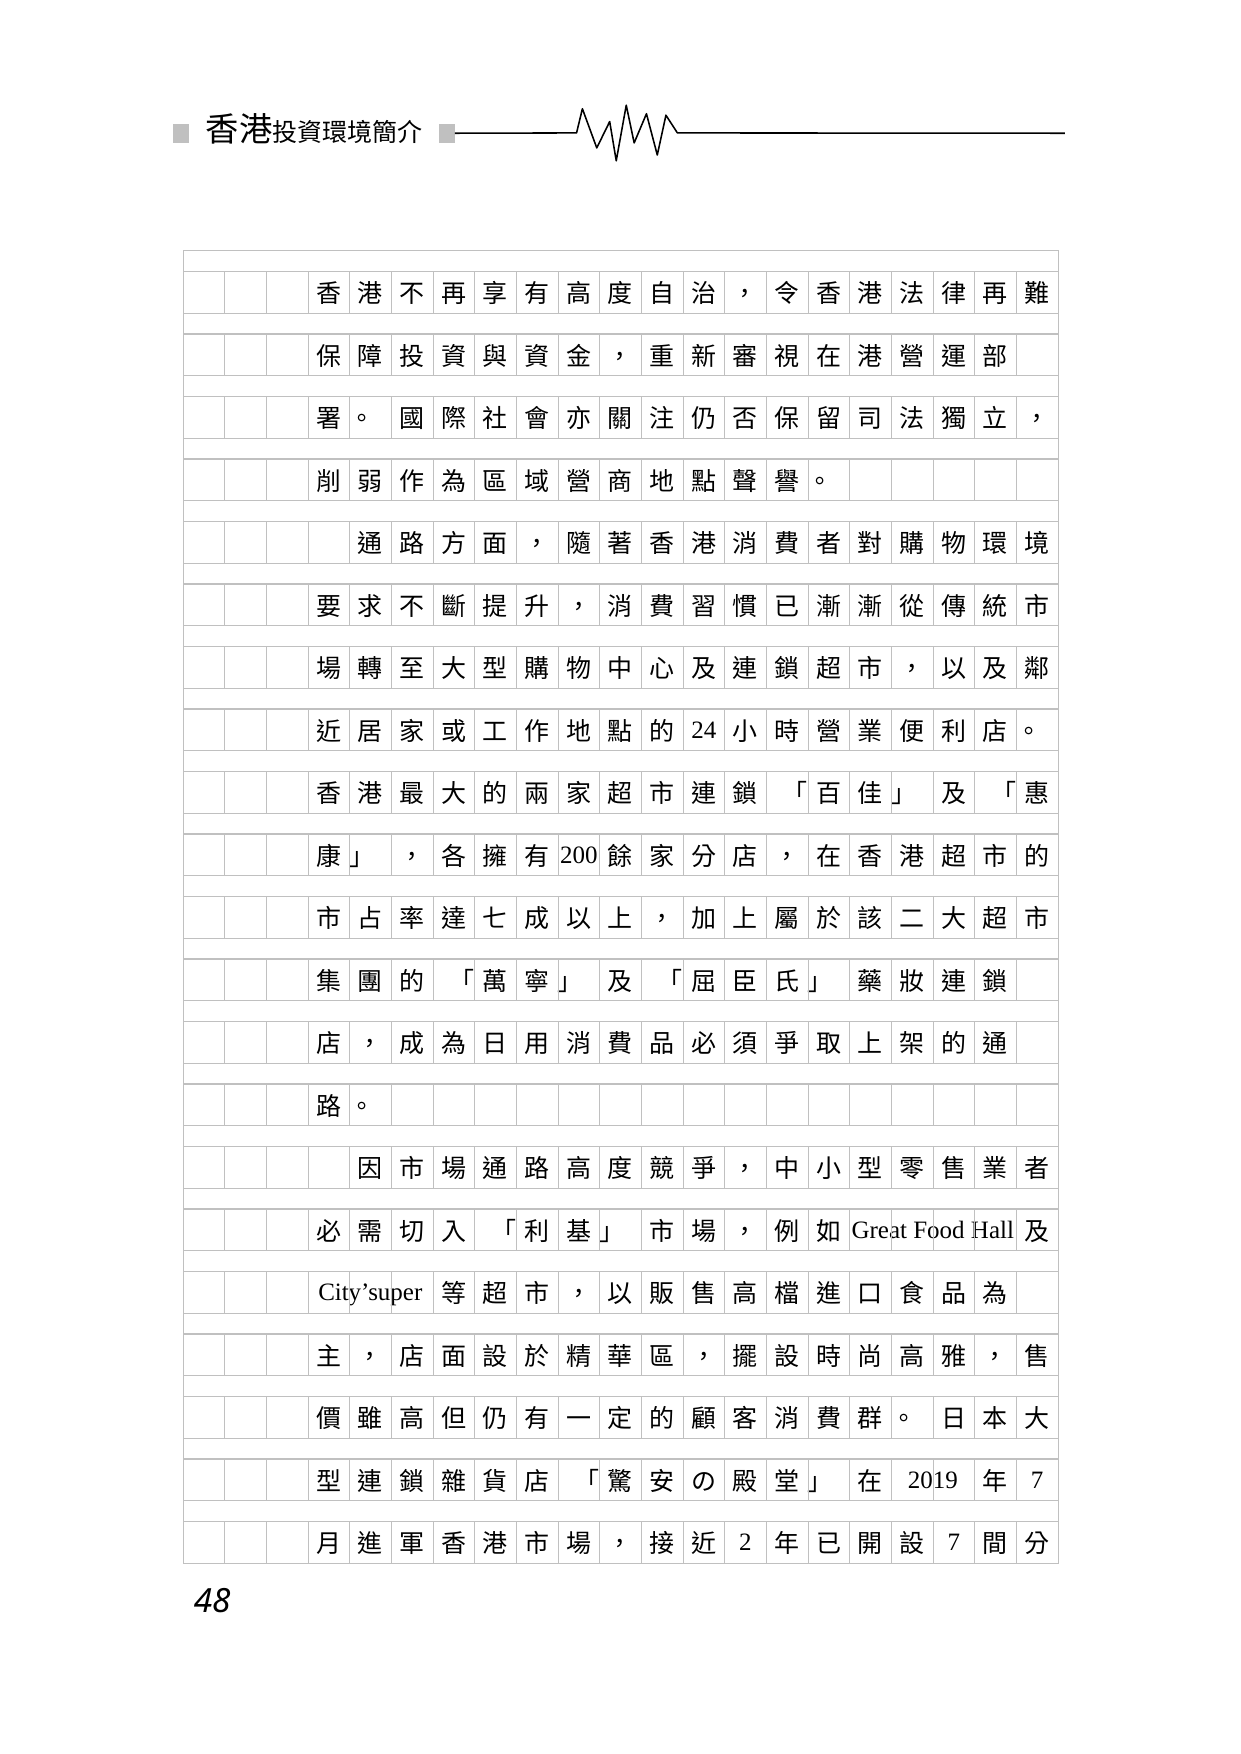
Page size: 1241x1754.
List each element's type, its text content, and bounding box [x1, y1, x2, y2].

text 《港版國安法》的實施令部分外商擔心香港不再享有高度自治，令香港法律再難保障投資與資金，重新審視在港營運部署。國際社會亦關注仍否保留司法獨立，削弱作為區域營商地點聲譽。 [475, 272, 516, 313]
text 《港版國安法》的實施令部分外商擔心香港不再享有高度自治，令香港法律再難保障投資與資金，重新審視在港營運部署。國際社會亦關注仍否保留司法獨立，削弱作為區域營商地點聲譽。 [892, 272, 933, 313]
text 《港版國安法》的實施令部分外商擔心香港不再享有高度自治，令香港法律再難保障投資與資金，重新審視在港營運部署。國際社會亦關注仍否保留司法獨立，削弱作為區域營商地點聲譽。 [350, 397, 391, 438]
text 通路方面，隨著香港消費者對購物環境要求不斷提升，消費習慣已漸漸從傳統市場轉至大型購物中心及連鎖超市，以及鄰近居家或工作地點的24小時營業便利店。香港最大的兩家超市連鎖「百佳」及「惠康」，各擁有200餘家分店，在香港超市的市占率達七成以上，加上屬於該二大超市集團的「萬寧」及「屈臣氏」藥妝連鎖店，成為日用消費品必須爭取上架的通路。 [281, 814, 1058, 833]
text 因市場通路高度競爭，中小型零售業者必需切入「利基」市場，例如Great Food Hall及City’super等超市，以販售高檔進口食品為主，店面設於精華區，擺設時尚高雅，售價雖高但仍有一定的顧客消費群。日本大型連鎖雜貨店「驚安の殿堂」在2019年7月進軍香港市場，接近2年已開設7間分店。店舖主要直送來自日本產品，包括零食、飲品、糧油雜貨、酒類、急凍食品、嬰兒用品、寵物零食、家庭用品、個人護理用品以及化妝品等。與此同時，由於香港具備優良的電子商務市場環境，近年網路市集、網上購物快速成長。當中以HKTVmall網上購物平台增長最快，2020年上半年的訂單總商品交易額為27.4億港元，較2019年上半年的12.86億港元增幅達113.6%。受「嚴重特殊傳染性肺炎」（COVID-19）疫情帶動下，部分客戶因減少外出購物，轉而至線上購物，估計交易額在2021年也會持續增長。 [281, 1314, 1058, 1333]
text 《港版國安法》的實施令部分外商擔心香港不再享有高度自治，令香港法律再難保障投資與資金，重新審視在港營運部署。國際社會亦關注仍否保留司法獨立，削弱作為區域營商地點聲譽。 [281, 439, 1058, 458]
text 《港版國安法》的實施令部分外商擔心香港不再享有高度自治，令香港法律再難保障投資與資金，重新審視在港營運部署。國際社會亦關注仍否保留司法獨立，削弱作為區域營商地點聲譽。 [517, 272, 558, 313]
text 《港版國安法》的實施令部分外商擔心香港不再享有高度自治，令香港法律再難保障投資與資金，重新審視在港營運部署。國際社會亦關注仍否保留司法獨立，削弱作為區域營商地點聲譽。 [975, 272, 1016, 313]
text 《港版國安法》的實施令部分外商擔心香港不再享有高度自治，令香港法律再難保障投資與資金，重新審視在港營運部署。國際社會亦關注仍否保留司法獨立，削弱作為區域營商地點聲譽。 [850, 272, 891, 313]
text 通路方面，隨著香港消費者對購物環境要求不斷提升，消費習慣已漸漸從傳統市場轉至大型購物中心及連鎖超市，以及鄰近居家或工作地點的24小時營業便利店。香港最大的兩家超市連鎖「百佳」及「惠康」，各擁有200餘家分店，在香港超市的市占率達七成以上，加上屬於該二大超市集團的「萬寧」及「屈臣氏」藥妝連鎖店，成為日用消費品必須爭取上架的通路。 [281, 1001, 1058, 1021]
text 《港版國安法》的實施令部分外商擔心香港不再享有高度自治，令香港法律再難保障投資與資金，重新審視在港營運部署。國際社會亦關注仍否保留司法獨立，削弱作為區域營商地點聲譽。 [392, 272, 433, 313]
text 《港版國安法》的實施令部分外商擔心香港不再享有高度自治，令香港法律再難保障投資與資金，重新審視在港營運部署。國際社會亦關注仍否保留司法獨立，削弱作為區域營商地點聲譽。 [281, 314, 1058, 333]
text 通路方面，隨著香港消費者對購物環境要求不斷提升，消費習慣已漸漸從傳統市場轉至大型購物中心及連鎖超市，以及鄰近居家或工作地點的24小時營業便利店。香港最大的兩家超市連鎖「百佳」及「惠康」，各擁有200餘家分店，在香港超市的市占率達七成以上，加上屬於該二大超市集團的「萬寧」及「屈臣氏」藥妝連鎖店，成為日用消費品必須爭取上架的通路。 [281, 564, 1058, 583]
text 因市場通路高度競爭，中小型零售業者必需切入「利基」市場，例如Great Food Hall及City’super等超市，以販售高檔進口食品為主，店面設於精華區，擺設時尚高雅，售價雖高但仍有一定的顧客消費群。日本大型連鎖雜貨店「驚安の殿堂」在2019年7月進軍香港市場，接近2年已開設7間分店。店舖主要直送來自日本產品，包括零食、飲品、糧油雜貨、酒類、急凍食品、嬰兒用品、寵物零食、家庭用品、個人護理用品以及化妝品等。與此同時，由於香港具備優良的電子商務市場環境，近年網路市集、網上購物快速成長。當中以HKTVmall網上購物平台增長最快，2020年上半年的訂單總商品交易額為27.4億港元，較2019年上半年的12.86億港元增幅達113.6%。受「嚴重特殊傳染性肺炎」（COVID-19）疫情帶動下，部分客戶因減少外出購物，轉而至線上購物，估計交易額在2021年也會持續增長。 [281, 1126, 1058, 1146]
text 《港版國安法》的實施令部分外商擔心香港不再享有高度自治，令香港法律再難保障投資與資金，重新審視在港營運部署。國際社會亦關注仍否保留司法獨立，削弱作為區域營商地點聲譽。 [892, 397, 933, 438]
text 《港版國安法》的實施令部分外商擔心香港不再享有高度自治，令香港法律再難保障投資與資金，重新審視在港營運部署。國際社會亦關注仍否保留司法獨立，削弱作為區域營商地點聲譽。 [281, 251, 1058, 271]
text 因市場通路高度競爭，中小型零售業者必需切入「利基」市場，例如Great Food Hall及City’super等超市，以販售高檔進口食品為主，店面設於精華區，擺設時尚高雅，售價雖高但仍有一定的顧客消費群。日本大型連鎖雜貨店「驚安の殿堂」在2019年7月進軍香港市場，接近2年已開設7間分店。店舖主要直送來自日本產品，包括零食、飲品、糧油雜貨、酒類、急凍食品、嬰兒用品、寵物零食、家庭用品、個人護理用品以及化妝品等。與此同時，由於香港具備優良的電子商務市場環境，近年網路市集、網上購物快速成長。當中以HKTVmall網上購物平台增長最快，2020年上半年的訂單總商品交易額為27.4億港元，較2019年上半年的12.86億港元增幅達113.6%。受「嚴重特殊傳染性肺炎」（COVID-19）疫情帶動下，部分客戶因減少外出購物，轉而至線上購物，估計交易額在2021年也會持續增長。 [281, 1189, 1058, 1208]
text 通路方面，隨著香港消費者對購物環境要求不斷提升，消費習慣已漸漸從傳統市場轉至大型購物中心及連鎖超市，以及鄰近居家或工作地點的24小時營業便利店。香港最大的兩家超市連鎖「百佳」及「惠康」，各擁有200餘家分店，在香港超市的市占率達七成以上，加上屬於該二大超市集團的「萬寧」及「屈臣氏」藥妝連鎖店，成為日用消費品必須爭取上架的通路。 [281, 501, 1058, 521]
text 《港版國安法》的實施令部分外商擔心香港不再享有高度自治，令香港法律再難保障投資與資金，重新審視在港營運部署。國際社會亦關注仍否保留司法獨立，削弱作為區域營商地點聲譽。 [767, 397, 808, 438]
text 《港版國安法》的實施令部分外商擔心香港不再享有高度自治，令香港法律再難保障投資與資金，重新審視在港營運部署。國際社會亦關注仍否保留司法獨立，削弱作為區域營商地點聲譽。 [642, 397, 683, 438]
text 《港版國安法》的實施令部分外商擔心香港不再享有高度自治，令香港法律再難保障投資與資金，重新審視在港營運部署。國際社會亦關注仍否保留司法獨立，削弱作為區域營商地點聲譽。 [725, 272, 766, 313]
text 《港版國安法》的實施令部分外商擔心香港不再享有高度自治，令香港法律再難保障投資與資金，重新審視在港營運部署。國際社會亦關注仍否保留司法獨立，削弱作為區域營商地點聲譽。 [350, 272, 391, 313]
text 通路方面，隨著香港消費者對購物環境要求不斷提升，消費習慣已漸漸從傳統市場轉至大型購物中心及連鎖超市，以及鄰近居家或工作地點的24小時營業便利店。香港最大的兩家超市連鎖「百佳」及「惠康」，各擁有200餘家分店，在香港超市的市占率達七成以上，加上屬於該二大超市集團的「萬寧」及「屈臣氏」藥妝連鎖店，成為日用消費品必須爭取上架的通路。 [281, 1064, 1058, 1083]
text 《港版國安法》的實施令部分外商擔心香港不再享有高度自治，令香港法律再難保障投資與資金，重新審視在港營運部署。國際社會亦關注仍否保留司法獨立，削弱作為區域營商地點聲譽。 [1017, 272, 1058, 313]
text 《港版國安法》的實施令部分外商擔心香港不再享有高度自治，令香港法律再難保障投資與資金，重新審視在港營運部署。國際社會亦關注仍否保留司法獨立，削弱作為區域營商地點聲譽。 [975, 397, 1016, 438]
text 《港版國安法》的實施令部分外商擔心香港不再享有高度自治，令香港法律再難保障投資與資金，重新審視在港營運部署。國際社會亦關注仍否保留司法獨立，削弱作為區域營商地點聲譽。 [850, 397, 891, 438]
text 《港版國安法》的實施令部分外商擔心香港不再享有高度自治，令香港法律再難保障投資與資金，重新審視在港營運部署。國際社會亦關注仍否保留司法獨立，削弱作為區域營商地點聲譽。 [725, 397, 766, 438]
text 因市場通路高度競爭，中小型零售業者必需切入「利基」市場，例如Great Food Hall及City’super等超市，以販售高檔進口食品為主，店面設於精華區，擺設時尚高雅，售價雖高但仍有一定的顧客消費群。日本大型連鎖雜貨店「驚安の殿堂」在2019年7月進軍香港市場，接近2年已開設7間分店。店舖主要直送來自日本產品，包括零食、飲品、糧油雜貨、酒類、急凍食品、嬰兒用品、寵物零食、家庭用品、個人護理用品以及化妝品等。與此同時，由於香港具備優良的電子商務市場環境，近年網路市集、網上購物快速成長。當中以HKTVmall網上購物平台增長最快，2020年上半年的訂單總商品交易額為27.4億港元，較2019年上半年的12.86億港元增幅達113.6%。受「嚴重特殊傳染性肺炎」（COVID-19）疫情帶動下，部分客戶因減少外出購物，轉而至線上購物，估計交易額在2021年也會持續增長。 [281, 1439, 1058, 1458]
text 《港版國安法》的實施令部分外商擔心香港不再享有高度自治，令香港法律再難保障投資與資金，重新審視在港營運部署。國際社會亦關注仍否保留司法獨立，削弱作為區域營商地點聲譽。 [517, 397, 558, 438]
text 因市場通路高度競爭，中小型零售業者必需切入「利基」市場，例如Great Food Hall及City’super等超市，以販售高檔進口食品為主，店面設於精華區，擺設時尚高雅，售價雖高但仍有一定的顧客消費群。日本大型連鎖雜貨店「驚安の殿堂」在2019年7月進軍香港市場，接近2年已開設7間分店。店舖主要直送來自日本產品，包括零食、飲品、糧油雜貨、酒類、急凍食品、嬰兒用品、寵物零食、家庭用品、個人護理用品以及化妝品等。與此同時，由於香港具備優良的電子商務市場環境，近年網路市集、網上購物快速成長。當中以HKTVmall網上購物平台增長最快，2020年上半年的訂單總商品交易額為27.4億港元，較2019年上半年的12.86億港元增幅達113.6%。受「嚴重特殊傳染性肺炎」（COVID-19）疫情帶動下，部分客戶因減少外出購物，轉而至線上購物，估計交易額在2021年也會持續增長。 [281, 1376, 1058, 1396]
text 《港版國安法》的實施令部分外商擔心香港不再享有高度自治，令香港法律再難保障投資與資金，重新審視在港營運部署。國際社會亦關注仍否保留司法獨立，削弱作為區域營商地點聲譽。 [281, 376, 1058, 396]
text 通路方面，隨著香港消費者對購物環境要求不斷提升，消費習慣已漸漸從傳統市場轉至大型購物中心及連鎖超市，以及鄰近居家或工作地點的24小時營業便利店。香港最大的兩家超市連鎖「百佳」及「惠康」，各擁有200餘家分店，在香港超市的市占率達七成以上，加上屬於該二大超市集團的「萬寧」及「屈臣氏」藥妝連鎖店，成為日用消費品必須爭取上架的通路。 [281, 939, 1058, 958]
text 通路方面，隨著香港消費者對購物環境要求不斷提升，消費習慣已漸漸從傳統市場轉至大型購物中心及連鎖超市，以及鄰近居家或工作地點的24小時營業便利店。香港最大的兩家超市連鎖「百佳」及「惠康」，各擁有200餘家分店，在香港超市的市占率達七成以上，加上屬於該二大超市集團的「萬寧」及「屈臣氏」藥妝連鎖店，成為日用消費品必須爭取上架的通路。 [281, 626, 1058, 646]
text 通路方面，隨著香港消費者對購物環境要求不斷提升，消費習慣已漸漸從傳統市場轉至大型購物中心及連鎖超市，以及鄰近居家或工作地點的24小時營業便利店。香港最大的兩家超市連鎖「百佳」及「惠康」，各擁有200餘家分店，在香港超市的市占率達七成以上，加上屬於該二大超市集團的「萬寧」及「屈臣氏」藥妝連鎖店，成為日用消費品必須爭取上架的通路。 [281, 751, 1058, 771]
text 《港版國安法》的實施令部分外商擔心香港不再享有高度自治，令香港法律再難保障投資與資金，重新審視在港營運部署。國際社會亦關注仍否保留司法獨立，削弱作為區域營商地點聲譽。 [767, 272, 808, 313]
text 《港版國安法》的實施令部分外商擔心香港不再享有高度自治，令香港法律再難保障投資與資金，重新審視在港營運部署。國際社會亦關注仍否保留司法獨立，削弱作為區域營商地點聲譽。 [1017, 397, 1058, 438]
text 因市場通路高度競爭，中小型零售業者必需切入「利基」市場，例如Great Food Hall及City’super等超市，以販售高檔進口食品為主，店面設於精華區，擺設時尚高雅，售價雖高但仍有一定的顧客消費群。日本大型連鎖雜貨店「驚安の殿堂」在2019年7月進軍香港市場，接近2年已開設7間分店。店舖主要直送來自日本產品，包括零食、飲品、糧油雜貨、酒類、急凍食品、嬰兒用品、寵物零食、家庭用品、個人護理用品以及化妝品等。與此同時，由於香港具備優良的電子商務市場環境，近年網路市集、網上購物快速成長。當中以HKTVmall網上購物平台增長最快，2020年上半年的訂單總商品交易額為27.4億港元，較2019年上半年的12.86億港元增幅達113.6%。受「嚴重特殊傳染性肺炎」（COVID-19）疫情帶動下，部分客戶因減少外出購物，轉而至線上購物，估計交易額在2021年也會持續增長。 [281, 1251, 1058, 1271]
text 《港版國安法》的實施令部分外商擔心香港不再享有高度自治，令香港法律再難保障投資與資金，重新審視在港營運部署。國際社會亦關注仍否保留司法獨立，削弱作為區域營商地點聲譽。 [600, 397, 641, 438]
text 《港版國安法》的實施令部分外商擔心香港不再享有高度自治，令香港法律再難保障投資與資金，重新審視在港營運部署。國際社會亦關注仍否保留司法獨立，削弱作為區域營商地點聲譽。 [392, 397, 433, 438]
text 通路方面，隨著香港消費者對購物環境要求不斷提升，消費習慣已漸漸從傳統市場轉至大型購物中心及連鎖超市，以及鄰近居家或工作地點的24小時營業便利店。香港最大的兩家超市連鎖「百佳」及「惠康」，各擁有200餘家分店，在香港超市的市占率達七成以上，加上屬於該二大超市集團的「萬寧」及「屈臣氏」藥妝連鎖店，成為日用消費品必須爭取上架的通路。 [281, 689, 1058, 708]
text 因市場通路高度競爭，中小型零售業者必需切入「利基」市場，例如Great Food Hall及City’super等超市，以販售高檔進口食品為主，店面設於精華區，擺設時尚高雅，售價雖高但仍有一定的顧客消費群。日本大型連鎖雜貨店「驚安の殿堂」在2019年7月進軍香港市場，接近2年已開設7間分店。店舖主要直送來自日本產品，包括零食、飲品、糧油雜貨、酒類、急凍食品、嬰兒用品、寵物零食、家庭用品、個人護理用品以及化妝品等。與此同時，由於香港具備優良的電子商務市場環境，近年網路市集、網上購物快速成長。當中以HKTVmall網上購物平台增長最快，2020年上半年的訂單總商品交易額為27.4億港元，較2019年上半年的12.86億港元增幅達113.6%。受「嚴重特殊傳染性肺炎」（COVID-19）疫情帶動下，部分客戶因減少外出購物，轉而至線上購物，估計交易額在2021年也會持續增長。 [281, 1501, 1058, 1521]
text 《港版國安法》的實施令部分外商擔心香港不再享有高度自治，令香港法律再難保障投資與資金，重新審視在港營運部署。國際社會亦關注仍否保留司法獨立，削弱作為區域營商地點聲譽。 [642, 272, 683, 313]
text 《港版國安法》的實施令部分外商擔心香港不再享有高度自治，令香港法律再難保障投資與資金，重新審視在港營運部署。國際社會亦關注仍否保留司法獨立，削弱作為區域營商地點聲譽。 [600, 272, 641, 313]
text 通路方面，隨著香港消費者對購物環境要求不斷提升，消費習慣已漸漸從傳統市場轉至大型購物中心及連鎖超市，以及鄰近居家或工作地點的24小時營業便利店。香港最大的兩家超市連鎖「百佳」及「惠康」，各擁有200餘家分店，在香港超市的市占率達七成以上，加上屬於該二大超市集團的「萬寧」及「屈臣氏」藥妝連鎖店，成為日用消費品必須爭取上架的通路。 [281, 876, 1058, 896]
text 《港版國安法》的實施令部分外商擔心香港不再享有高度自治，令香港法律再難保障投資與資金，重新審視在港營運部署。國際社會亦關注仍否保留司法獨立，削弱作為區域營商地點聲譽。 [475, 397, 516, 438]
